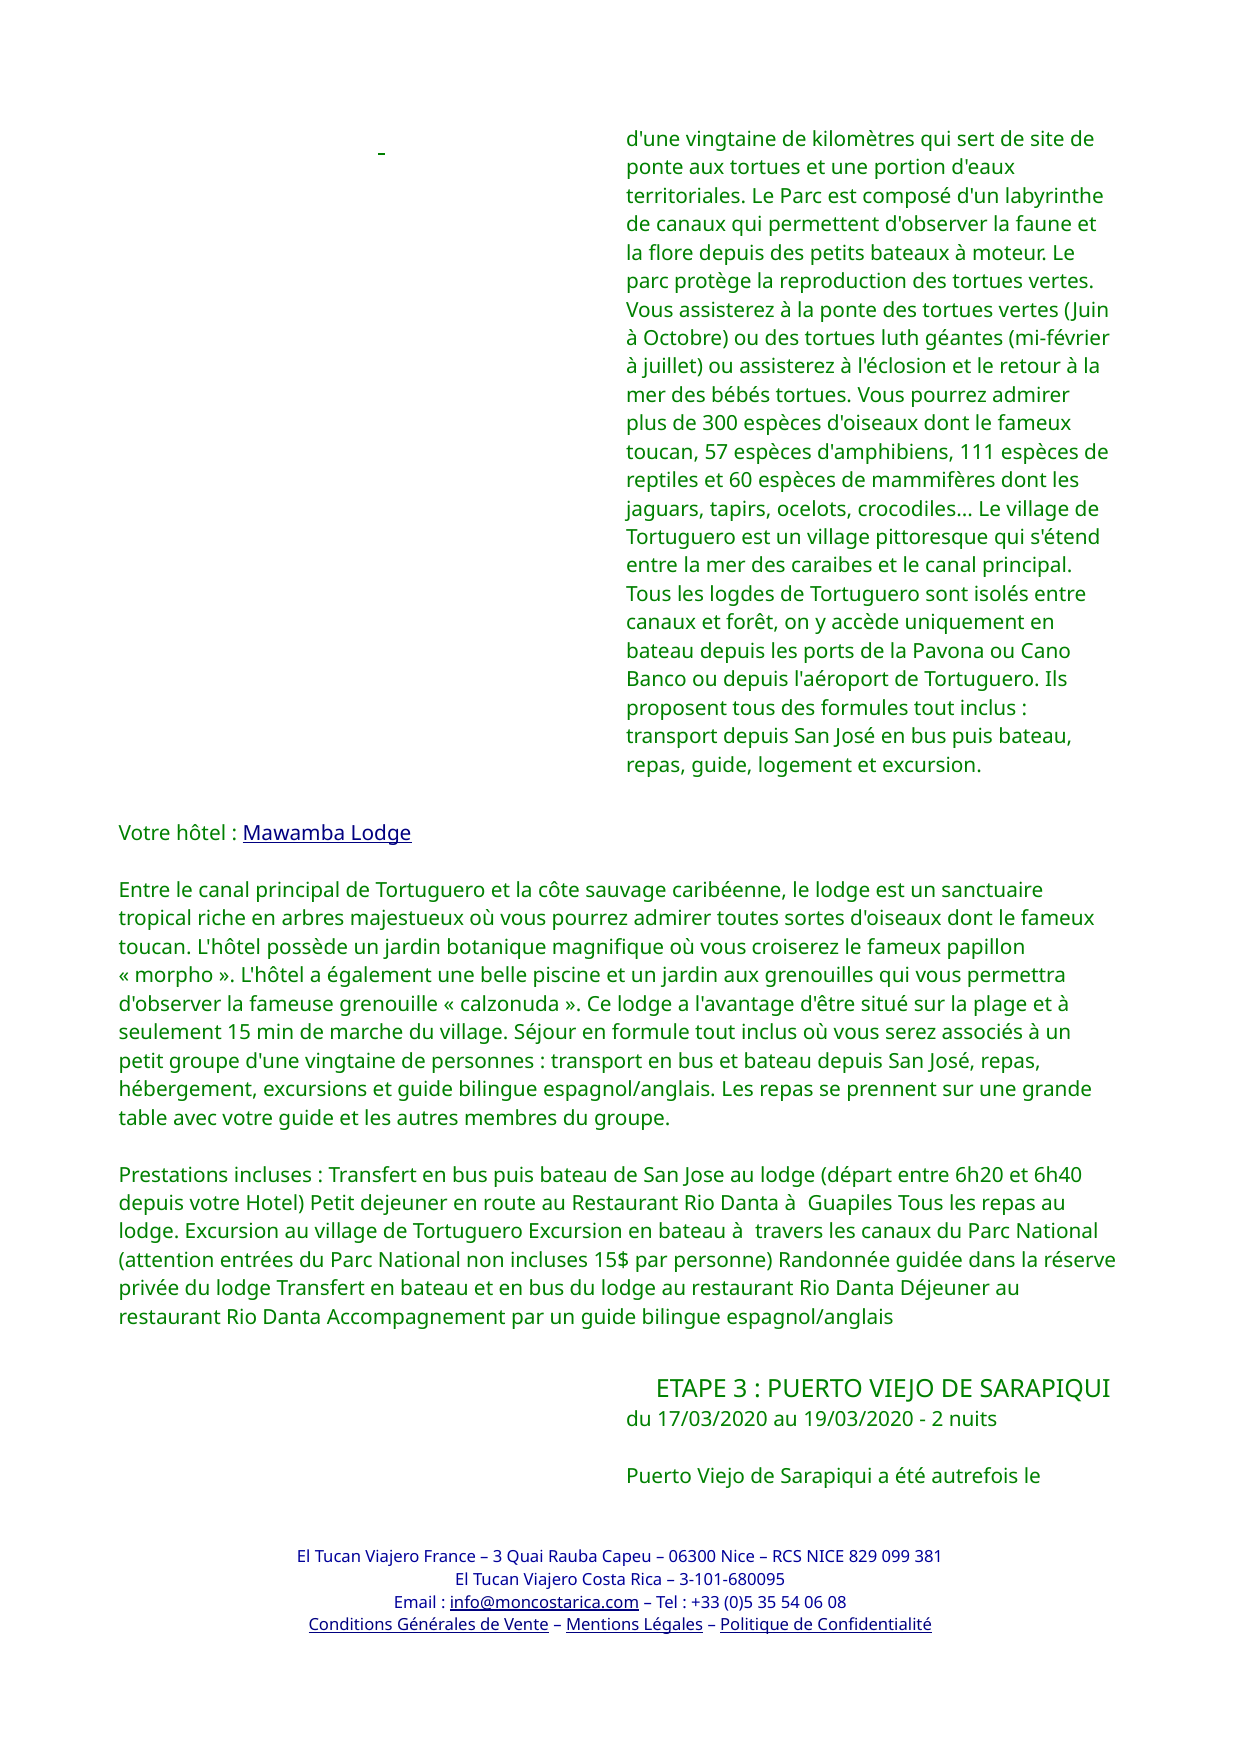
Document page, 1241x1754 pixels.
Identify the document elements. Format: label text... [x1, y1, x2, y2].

table_header [118, 118, 620, 784]
text Prestations incluses : Transfert en bus puis bateau de San Jose au lodge (départ entre 6h20 et 6h40 depuis votre Hotel) Petit dejeuner en route au Restaurant Rio Danta à Guapiles Tous les repas au lodge. Excursion au village de Tortuguero Excursion en bateau à travers les canaux du Parc National (attention entrées du Parc National non incluses 15$ par personne) Randonnée guidée dans la réserve privée du lodge Transfert en bateau et en bus du lodge au restaurant Rio Danta Déjeuner au restaurant Rio Danta Accompagnement par un guide bilingue espagnol/anglais [118, 1160, 1122, 1330]
text Votre hôtel : Mawamba Lodge [118, 818, 1122, 846]
table_header ETAPE 3 : PUERTO VIEJO DE SARAPIQUI du 17/03/2020 au 19/03/2020 - 2 nuits Puerto Viejo de Sarapiqui a été autrefois le [620, 1365, 1122, 1495]
table_header d'une vingtaine de kilomètres qui sert de site de ponte aux tortues et une portion d'eaux territoriales. Le Parc est composé d'un labyrinthe de canaux qui permettent d'observer la faune et la flore depuis des petits bateaux à moteur. Le parc protège la reproduction des tortues vertes. Vous assisterez à la ponte des tortues vertes (Juin à Octobre) ou des tortues luth géantes (mi-février à juillet) ou assisterez à l'éclosion et le retour à la mer des bébés tortues. Vous pourrez admirer plus de 300 espèces d'oiseaux dont le fameux toucan, 57 espèces d'amphibiens, 111 espèces de reptiles et 60 espèces de mammifères dont les jaguars, tapirs, ocelots, crocodiles... Le village de Tortuguero est un village pittoresque qui s'étend entre la mer des caraibes et le canal principal. Tous les logdes de Tortuguero sont isolés entre canaux et forêt, on y accède uniquement en bateau depuis les ports de la Pavona ou Cano Banco ou depuis l'aéroport de Tortuguero. Ils proposent tous des formules tout inclus : transport depuis San José en bus puis bateau, repas, guide, logement et excursion. [620, 118, 1122, 784]
table_header [118, 1365, 620, 1495]
text Entre le canal principal de Tortuguero et la côte sauvage caribéenne, le lodge est un sanctuaire tropical riche en arbres majestueux où vous pourrez admirer toutes sortes d'oiseaux dont le fameux toucan. L'hôtel possède un jardin botanique magnifique où vous croiserez le fameux papillon « morpho ». L'hôtel a également une belle piscine et un jardin aux grenouilles qui vous permettra d'observer la fameuse grenouille « calzonuda ». Ce lodge a l'avantage d'être situé sur la plage et à seulement 15 min de marche du village. Séjour en formule tout inclus où vous serez associés à un petit groupe d'une vingtaine de personnes : transport en bus et bateau depuis San José, repas, hébergement, excursions et guide bilingue espagnol/anglais. Les repas se prennent sur une grande table avec votre guide et les autres membres du groupe. [118, 875, 1122, 1131]
